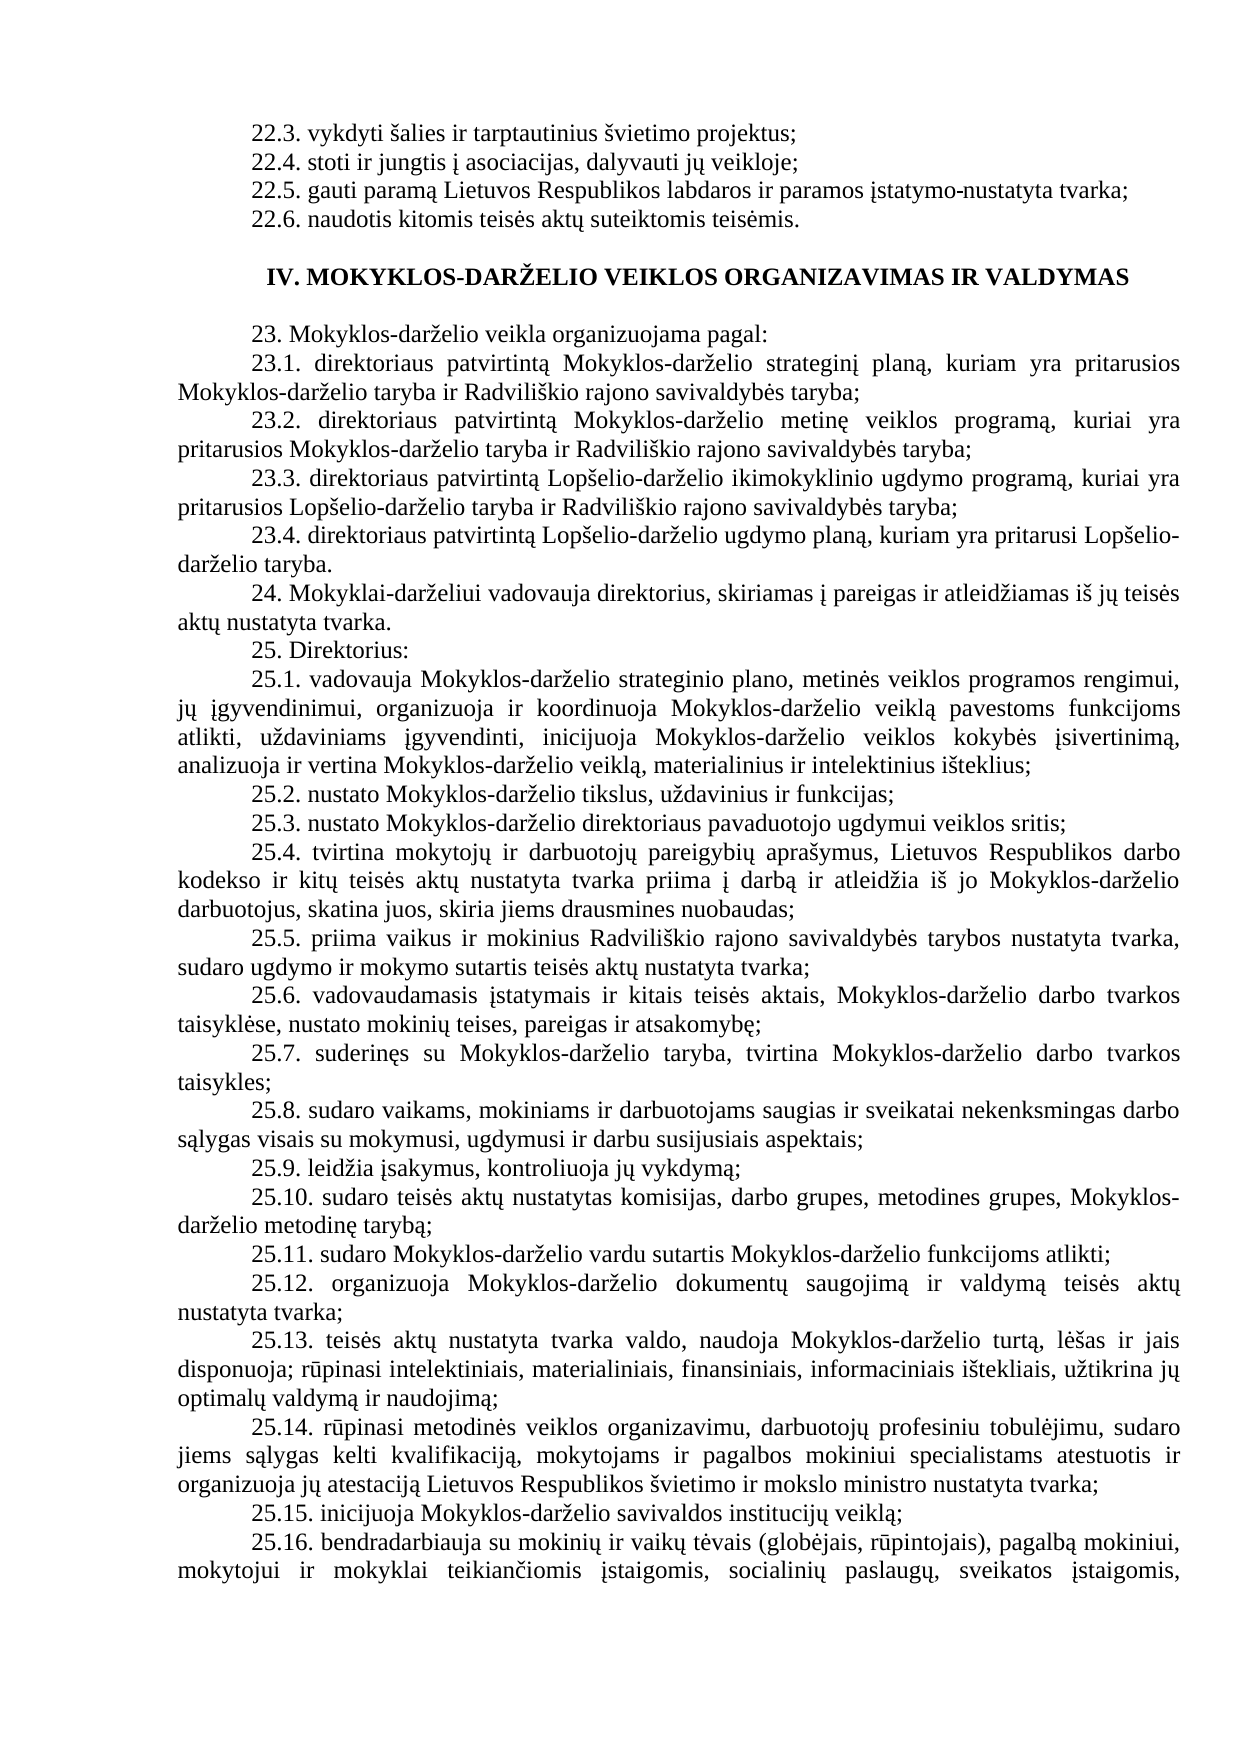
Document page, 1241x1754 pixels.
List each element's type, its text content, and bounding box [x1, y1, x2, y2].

text 23.4. direktoriaus patvirtintą Lopšelio-darželio ugdymo planą, kuriam yra pritarusi Lopšelio-darželio taryba. [177, 521, 1181, 578]
text 25.11. sudaro Mokyklos-darželio vardu sutartis Mokyklos-darželio funkcijoms atlikti; [177, 1239, 1181, 1268]
text 25.13. teisės aktų nustatyta tvarka valdo, naudoja Mokyklos-darželio turtą, lėšas ir jais disponuoja; rūpinasi intelektiniais, materialiniais, finansiniais, informaciniais ištekliais, užtikrina jų optimalų valdymą ir naudojimą; [177, 1326, 1181, 1412]
text 25.2. nustato Mokyklos-darželio tikslus, uždavinius ir funkcijas; [177, 779, 1181, 808]
text 22.3. vykdyti šalies ir tarptautinius švietimo projektus; [177, 118, 1181, 147]
text 25.3. nustato Mokyklos-darželio direktoriaus pavaduotojo ugdymui veiklos sritis; [177, 808, 1181, 837]
text 25.1. vadovauja Mokyklos-darželio strateginio plano, metinės veiklos programos rengimui, jų įgyvendinimui, organizuoja ir koordinuoja Mokyklos-darželio veiklą pavestoms funkcijoms atlikti, uždaviniams įgyvendinti, inicijuoja Mokyklos-darželio veiklos kokybės įsivertinimą, analizuoja ir vertina Mokyklos-darželio veiklą, materialinius ir intelektinius išteklius; [177, 664, 1181, 779]
text 22.6. naudotis kitomis teisės aktų suteiktomis teisėmis. [177, 204, 1181, 233]
text 22.4. stoti ir jungtis į asociacijas, dalyvauti jų veikloje; [177, 147, 1181, 176]
text 23.3. direktoriaus patvirtintą Lopšelio-darželio ikimokyklinio ugdymo programą, kuriai yra pritarusios Lopšelio-darželio taryba ir Radviliškio rajono savivaldybės taryba; [177, 463, 1181, 521]
text 23.1. direktoriaus patvirtintą Mokyklos-darželio strateginį planą, kuriam yra pritarusios Mokyklos-darželio taryba ir Radviliškio rajono savivaldybės taryba; [177, 348, 1181, 406]
text 25.9. leidžia įsakymus, kontroliuoja jų vykdymą; [177, 1153, 1181, 1182]
text 23.2. direktoriaus patvirtintą Mokyklos-darželio metinę veiklos programą, kuriai yra pritarusios Mokyklos-darželio taryba ir Radviliškio rajono savivaldybės taryba; [177, 406, 1181, 463]
text 25.5. priima vaikus ir mokinius Radviliškio rajono savivaldybės tarybos nustatyta tvarka, sudaro ugdymo ir mokymo sutartis teisės aktų nustatyta tvarka; [177, 923, 1181, 981]
text 22.5. gauti paramą Lietuvos Respublikos labdaros ir paramos įstatymo nustatyta tvarka; [177, 176, 1181, 204]
text 25.16. bendradarbiauja su mokinių ir vaikų tėvais (globėjais, rūpintojais), pagalbą mokiniui, mokytojui ir mokyklai teikiančiomis įstaigomis, socialinių paslaugų, sveikatos įstaigomis, [177, 1527, 1181, 1584]
text 25.15. inicijuoja Mokyklos-darželio savivaldos institucijų veiklą; [177, 1498, 1181, 1527]
text 25.7. suderinęs su Mokyklos-darželio taryba, tvirtina Mokyklos-darželio darbo tvarkos taisykles; [177, 1038, 1181, 1096]
text 23. Mokyklos-darželio veikla organizuojama pagal: [177, 319, 1181, 348]
text 25.4. tvirtina mokytojų ir darbuotojų pareigybių aprašymus, Lietuvos Respublikos darbo kodekso ir kitų teisės aktų nustatyta tvarka priima į darbą ir atleidžia iš jo Mokyklos-darželio darbuotojus, skatina juos, skiria jiems drausmines nuobaudas; [177, 837, 1181, 923]
text 24. Mokyklai-darželiui vadovauja direktorius, skiriamas į pareigas ir atleidžiamas iš jų teisės aktų nustatyta tvarka. [177, 578, 1181, 636]
text IV. MOKYKLOS-DARŽELIO VEIKLOS ORGANIZAVIMAS IR VALDYMAS [215, 262, 1181, 291]
text 25.8. sudaro vaikams, mokiniams ir darbuotojams saugias ir sveikatai nekenksmingas darbo sąlygas visais su mokymusi, ugdymusi ir darbu susijusiais aspektais; [177, 1096, 1181, 1153]
text 25.6. vadovaudamasis įstatymais ir kitais teisės aktais, Mokyklos-darželio darbo tvarkos taisyklėse, nustato mokinių teises, pareigas ir atsakomybę; [177, 981, 1181, 1038]
text 25. Direktorius: [177, 636, 1181, 664]
text 25.10. sudaro teisės aktų nustatytas komisijas, darbo grupes, metodines grupes, Mokyklos-darželio metodinę tarybą; [177, 1182, 1181, 1239]
text 25.14. rūpinasi metodinės veiklos organizavimu, darbuotojų profesiniu tobulėjimu, sudaro jiems sąlygas kelti kvalifikaciją, mokytojams ir pagalbos mokiniui specialistams atestuotis ir organizuoja jų atestaciją Lietuvos Respublikos švietimo ir mokslo ministro nustatyta tvarka; [177, 1412, 1181, 1498]
text 25.12. organizuoja Mokyklos-darželio dokumentų saugojimą ir valdymą teisės aktų nustatyta tvarka; [177, 1268, 1181, 1326]
